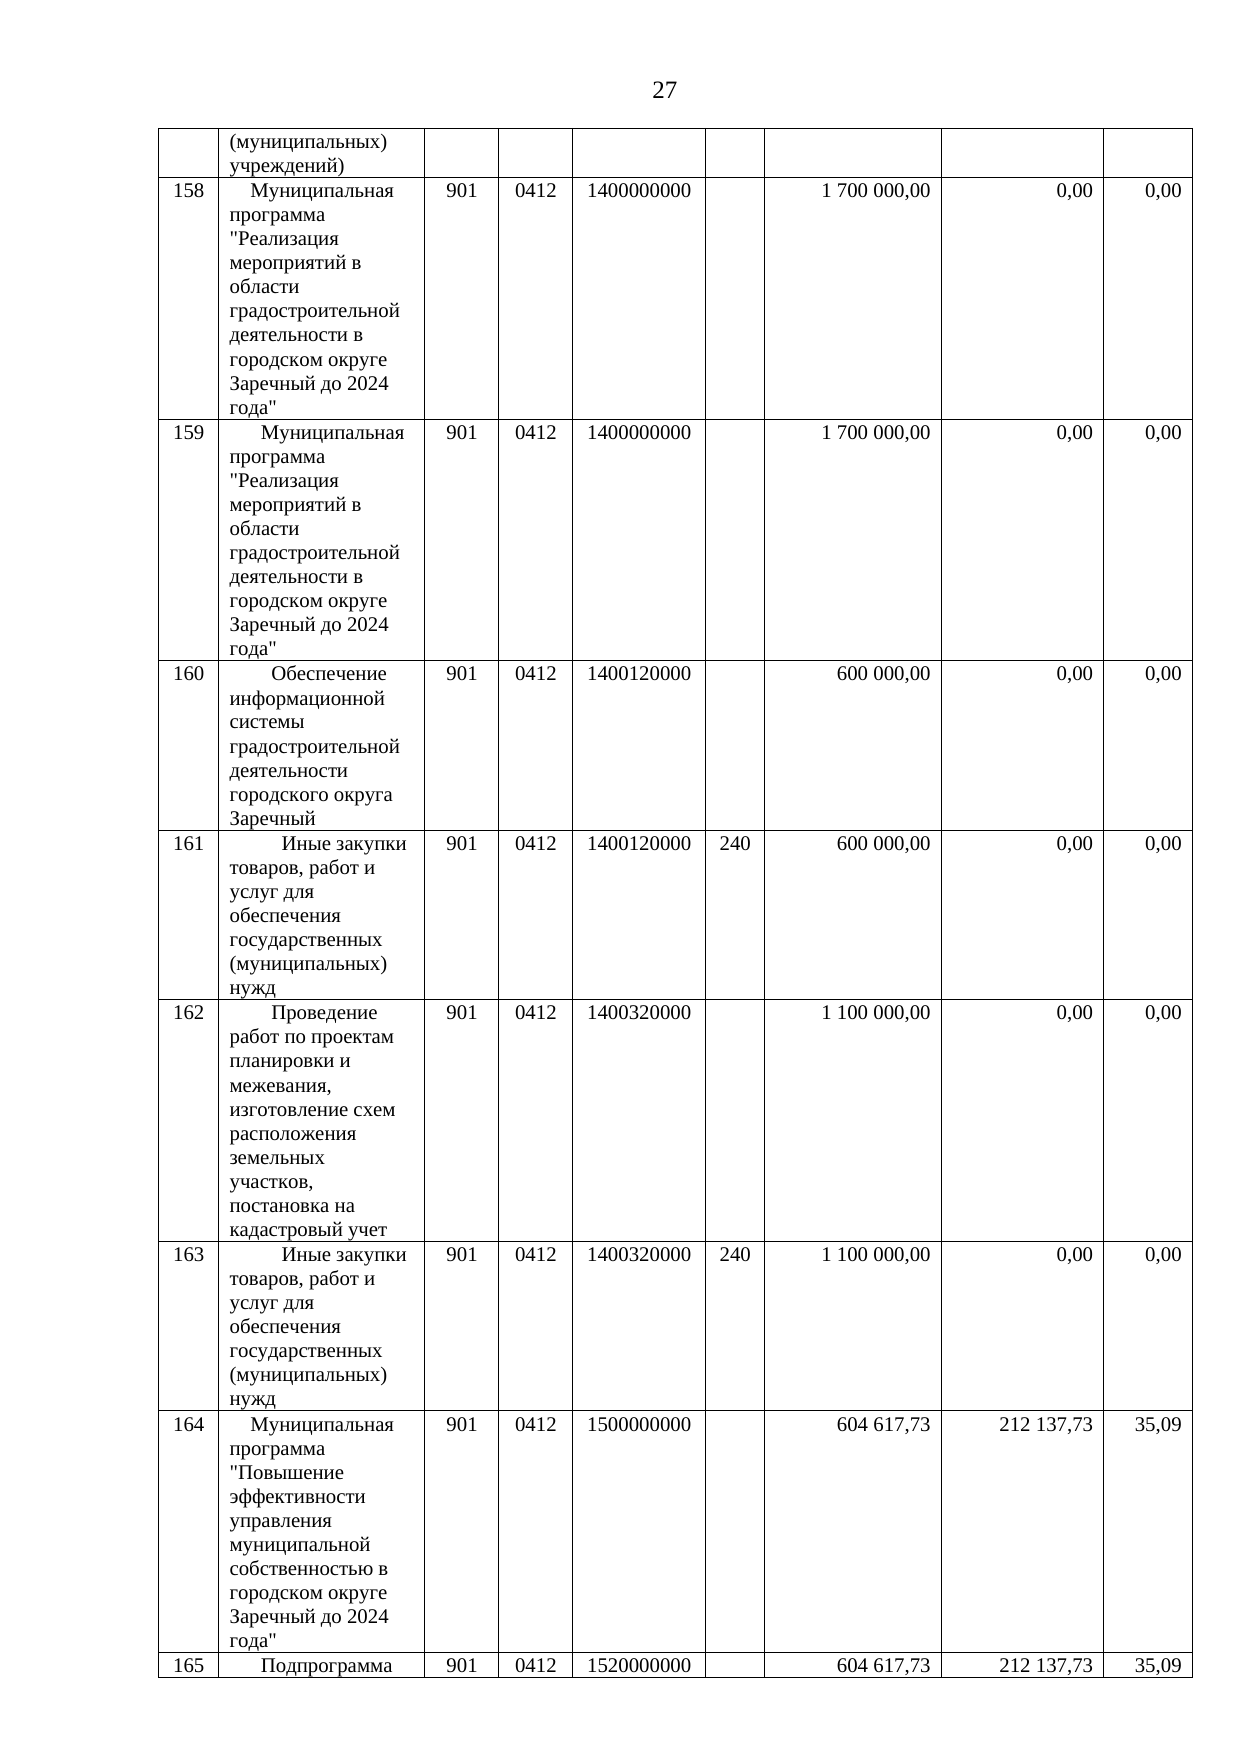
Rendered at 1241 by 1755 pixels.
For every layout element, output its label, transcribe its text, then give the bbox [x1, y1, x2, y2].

table_cell [1104, 129, 1192, 177]
table_cell [159, 129, 218, 177]
table_cell [706, 661, 764, 830]
table_cell 0,00 [942, 420, 1103, 660]
table_cell Муниципальная программа "Повышение эффективности управления муниципальной собственностью в городском округе Заречный до 2024 года" [219, 1411, 424, 1652]
table_cell 1520000000 [573, 1653, 705, 1677]
table_cell 1 100 000,00 [765, 1242, 941, 1410]
table_cell 604 617,73 [765, 1653, 941, 1677]
table_cell 901 [425, 1653, 498, 1677]
table_cell 240 [706, 831, 764, 999]
table_cell 1 700 000,00 [765, 420, 941, 660]
table_cell Подпрограмма [219, 1653, 424, 1677]
table_cell 0,00 [1104, 661, 1192, 830]
table_cell 0412 [499, 1242, 572, 1410]
table_cell 212 137,73 [942, 1411, 1103, 1652]
table_cell 240 [706, 1242, 764, 1410]
table_cell 1400120000 [573, 661, 705, 830]
table_cell Муниципальная программа "Реализация мероприятий в области градостроительной деятельности в городском округе Заречный до 2024 года" [219, 178, 424, 419]
table_cell 0412 [499, 831, 572, 999]
table_cell 600 000,00 [765, 661, 941, 830]
table_cell 0,00 [942, 1000, 1103, 1241]
table_cell [706, 1000, 764, 1241]
table_cell 162 [159, 1000, 218, 1241]
table_cell 0,00 [1104, 420, 1192, 660]
table_cell 1500000000 [573, 1411, 705, 1652]
table_cell 0,00 [942, 1242, 1103, 1410]
table_cell 0,00 [942, 178, 1103, 419]
table_cell 901 [425, 1411, 498, 1652]
table_cell Обеспечение информационной системы градостроительной деятельности городского округа Заречный [219, 661, 424, 830]
table_cell 0,00 [1104, 831, 1192, 999]
table_cell 163 [159, 1242, 218, 1410]
table_cell 35,09 [1104, 1653, 1192, 1677]
table_cell [942, 129, 1103, 177]
table_cell 160 [159, 661, 218, 830]
table_cell 901 [425, 420, 498, 660]
table_cell [425, 129, 498, 177]
table_cell 165 [159, 1653, 218, 1677]
table_cell 35,09 [1104, 1411, 1192, 1652]
table_cell 901 [425, 1000, 498, 1241]
table_cell 0412 [499, 420, 572, 660]
table_cell [499, 129, 572, 177]
table_cell [706, 178, 764, 419]
table_cell 164 [159, 1411, 218, 1652]
table_cell 1400120000 [573, 831, 705, 999]
table_cell Муниципальная программа "Реализация мероприятий в области градостроительной деятельности в городском округе Заречный до 2024 года" [219, 420, 424, 660]
table_cell 600 000,00 [765, 831, 941, 999]
table_cell 0,00 [942, 831, 1103, 999]
table_cell 0412 [499, 178, 572, 419]
table_cell 901 [425, 661, 498, 830]
table_cell 1400000000 [573, 420, 705, 660]
table_cell 0412 [499, 1653, 572, 1677]
table_cell 0412 [499, 1000, 572, 1241]
table_cell 1400000000 [573, 178, 705, 419]
table_cell 1 100 000,00 [765, 1000, 941, 1241]
table_cell [573, 129, 705, 177]
table_cell 0,00 [942, 661, 1103, 830]
table_cell 161 [159, 831, 218, 999]
table_cell [706, 1653, 764, 1677]
table_cell 1400320000 [573, 1242, 705, 1410]
table_cell [765, 129, 941, 177]
table_cell (муниципальных) учреждений) [219, 129, 424, 177]
table_cell [706, 1411, 764, 1652]
table_cell [706, 129, 764, 177]
table_cell 158 [159, 178, 218, 419]
table_cell 0,00 [1104, 1000, 1192, 1241]
table_cell 0412 [499, 661, 572, 830]
table_cell Иные закупки товаров, работ и услуг для обеспечения государственных (муниципальных) нужд [219, 1242, 424, 1410]
table_cell [706, 420, 764, 660]
table_cell 604 617,73 [765, 1411, 941, 1652]
table_cell 0,00 [1104, 1242, 1192, 1410]
table_cell 901 [425, 178, 498, 419]
table_cell Иные закупки товаров, работ и услуг для обеспечения государственных (муниципальных) нужд [219, 831, 424, 999]
table_cell 0,00 [1104, 178, 1192, 419]
table_cell 901 [425, 1242, 498, 1410]
table_cell 1 700 000,00 [765, 178, 941, 419]
table_cell 0412 [499, 1411, 572, 1652]
table_cell 212 137,73 [942, 1653, 1103, 1677]
table_cell 1400320000 [573, 1000, 705, 1241]
table_cell Проведение работ по проектам планировки и межевания, изготовление схем расположения земельных участков, постановка на кадастровый учет [219, 1000, 424, 1241]
table_cell 901 [425, 831, 498, 999]
table_cell 159 [159, 420, 218, 660]
